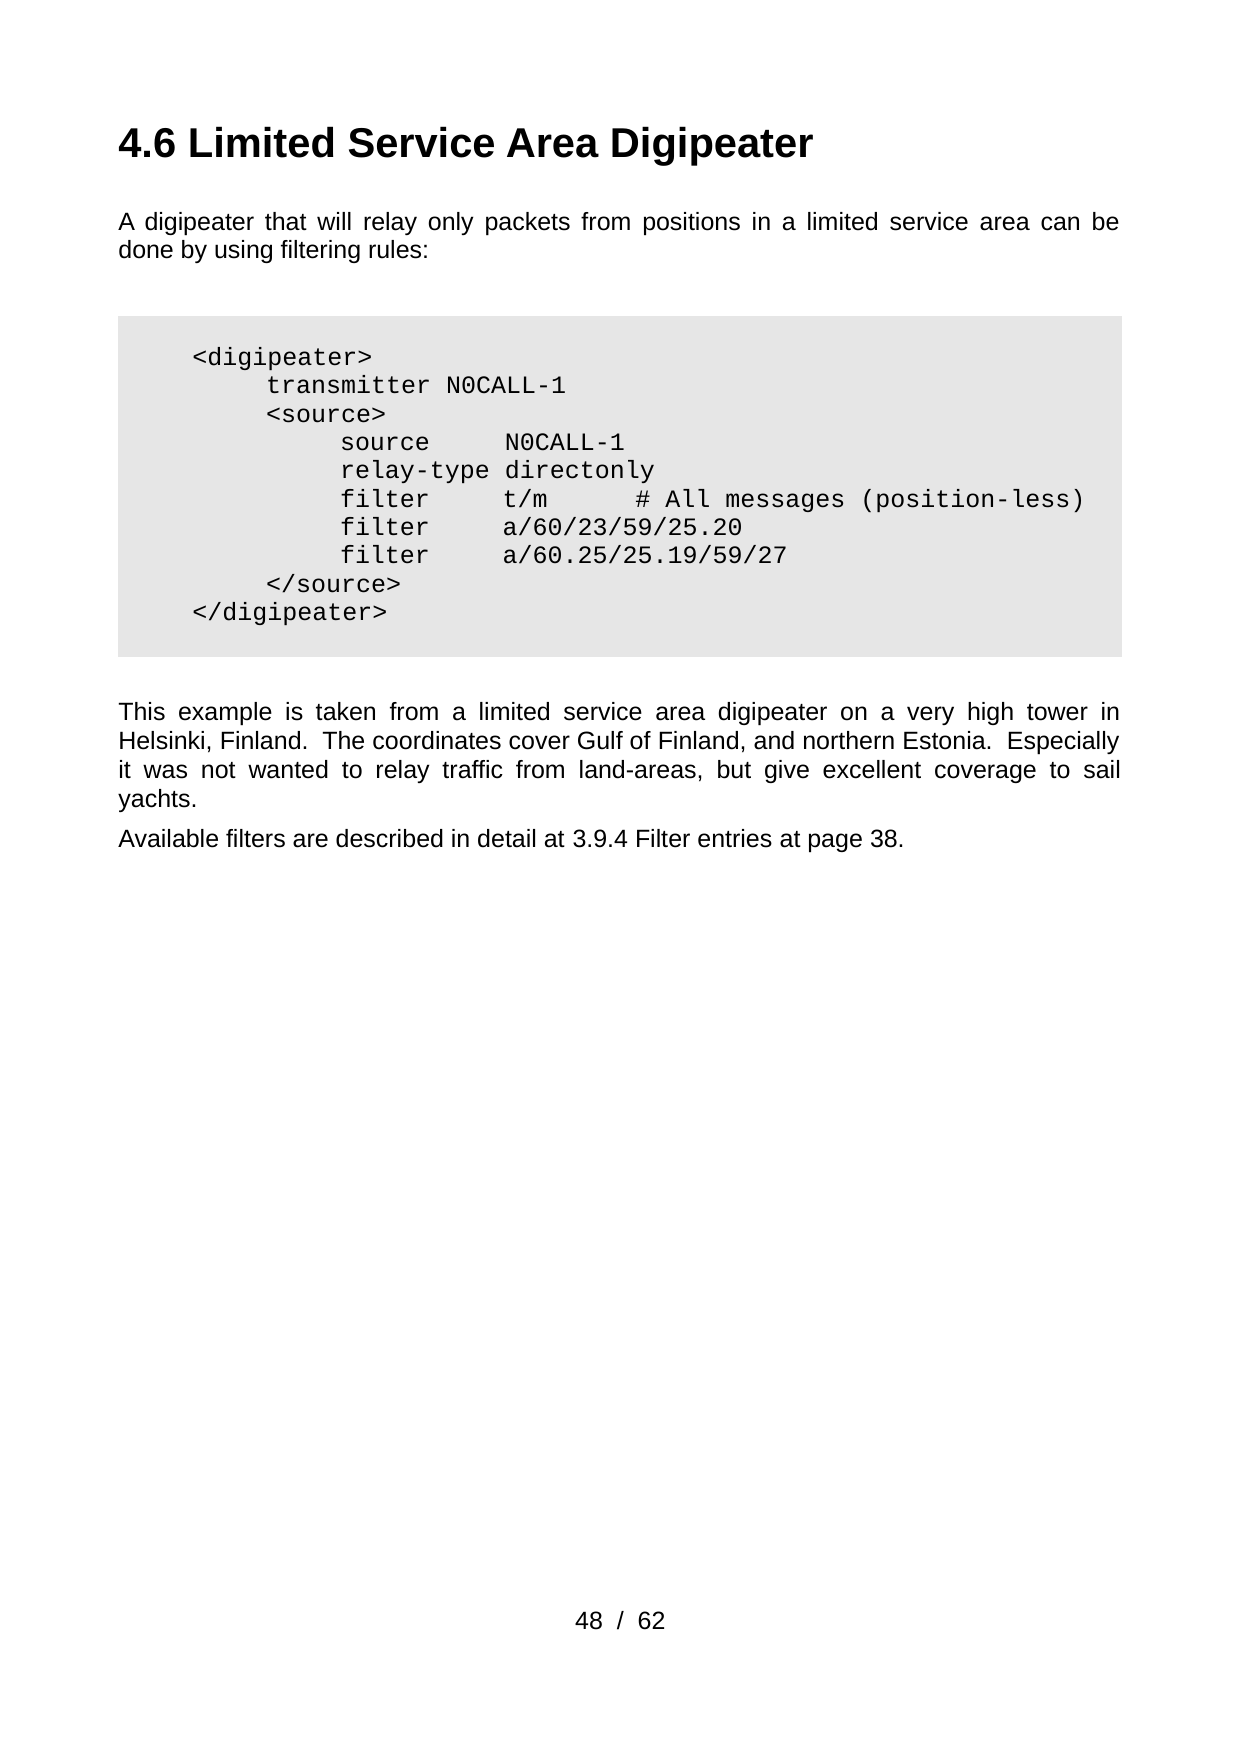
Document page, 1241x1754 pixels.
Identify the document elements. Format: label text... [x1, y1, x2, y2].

text relay-type directonly [118, 458, 1122, 486]
text filter a/60.25/25.19/59/27 [118, 543, 1122, 571]
text Available filters are described in detail at 3.9.4 Filter entries at page 38. [118, 824, 1122, 853]
text filter t/m # All messages (position-less) [118, 486, 1122, 515]
text </digipeater> [118, 600, 1122, 628]
text <digipeater> [118, 345, 1122, 373]
text This example is taken from a limited service area digipeater on a very high tower in Helsinki, Finland. The coordinates cover Gulf of Finland, and northern Estonia. Especially it was not wanted to relay traffic from land-areas, but give excellent coverage to sail yachts. [118, 697, 1122, 812]
text </source> [118, 571, 1122, 600]
text filter a/60/23/59/25.20 [118, 515, 1122, 543]
subtitle Limited Service Area Digipeater [118, 118, 1122, 166]
text source N0CALL-1 [118, 430, 1122, 458]
text <source> [118, 401, 1122, 430]
text transmitter N0CALL-1 [118, 373, 1122, 401]
text A digipeater that will relay only packets from positions in a limited service area can be done by using filtering rules: [118, 207, 1122, 264]
